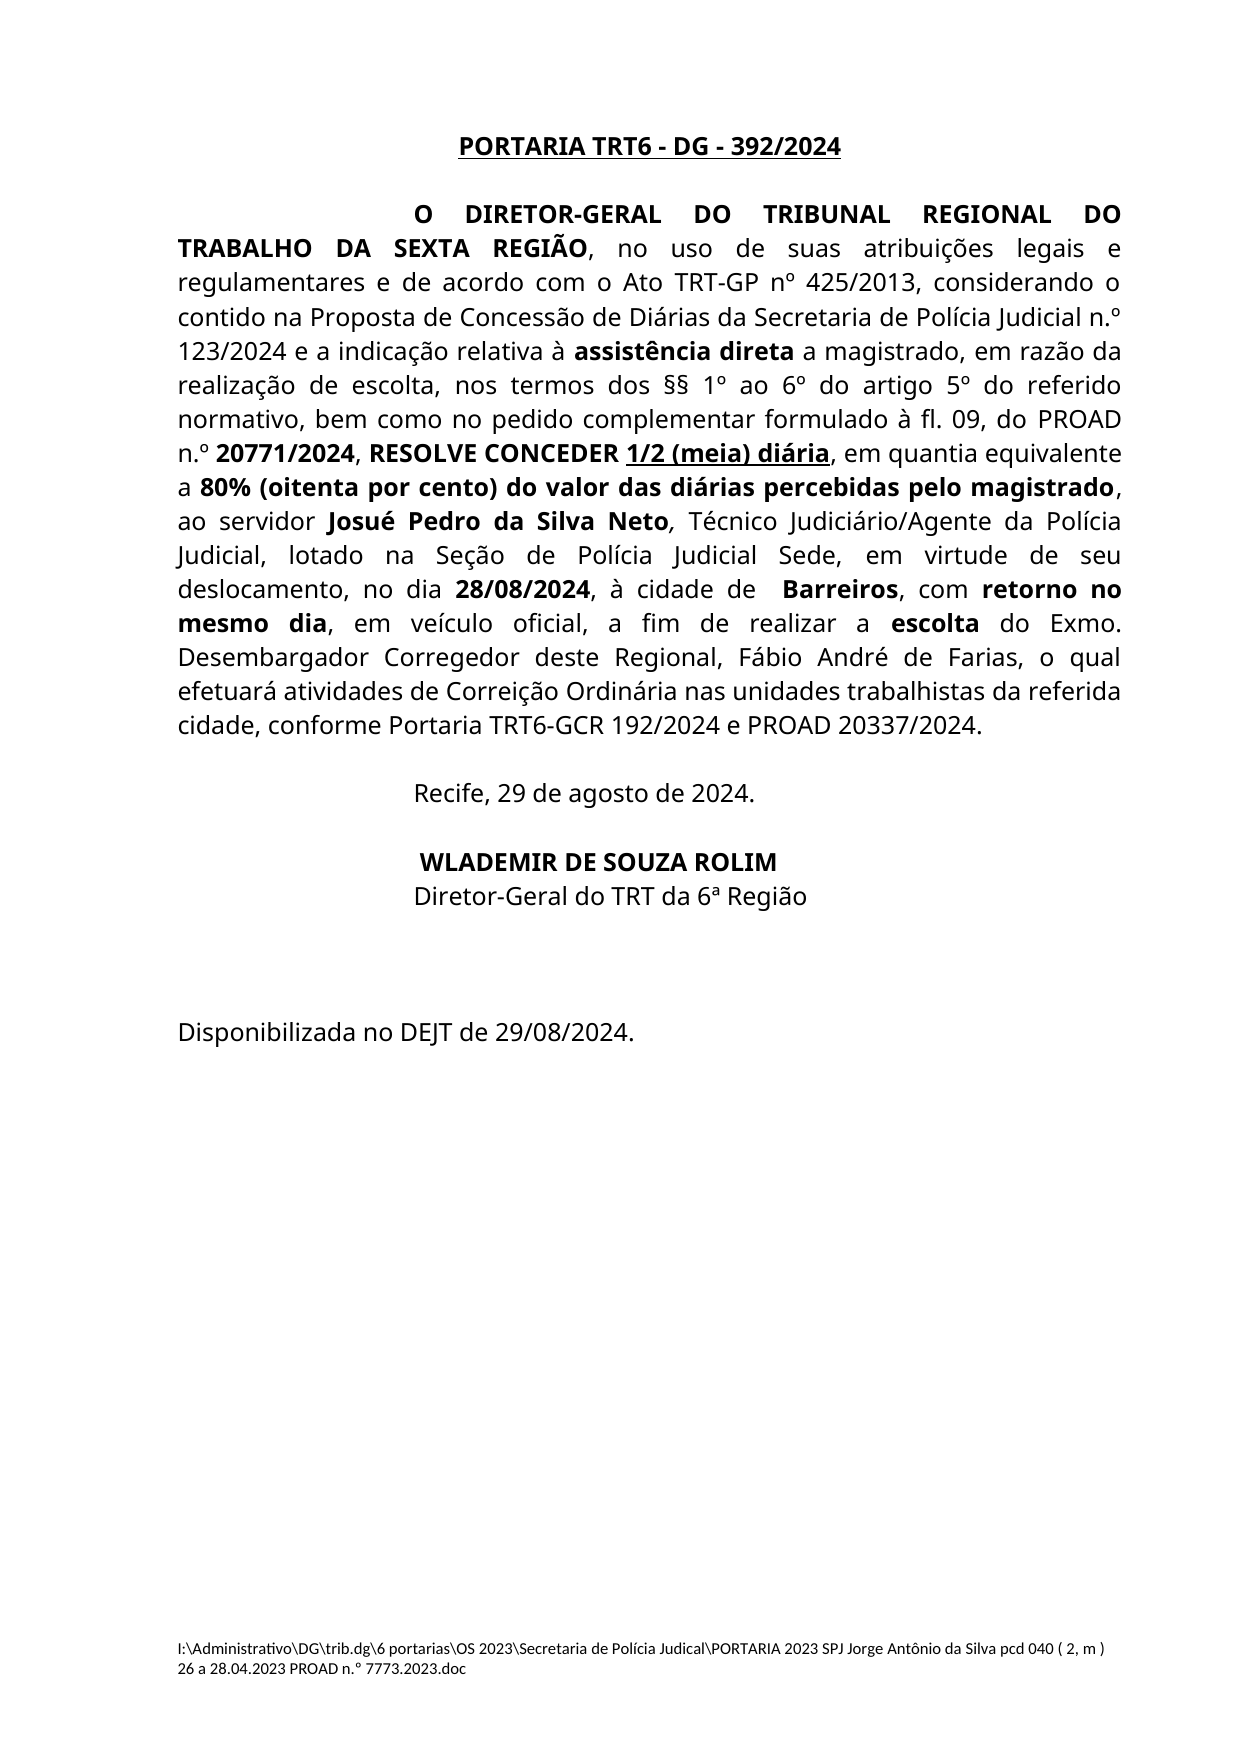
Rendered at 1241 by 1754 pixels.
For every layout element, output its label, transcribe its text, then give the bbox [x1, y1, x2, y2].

text WLADEMIR DE SOUZA ROLIM [177, 844, 1122, 878]
text Disponibilizada no DEJT de 29/08/2024. [177, 1014, 1122, 1048]
text PORTARIA TRT6 - DG - 392/2024 [177, 129, 1122, 163]
text O DIRETOR-GERAL DO TRIBUNAL REGIONAL DO TRABALHO DA SEXTA REGIÃO, no uso de suas atribuições legais e regulamentares e de acordo com o Ato TRT-GP nº 425/2013, considerando o contido na Proposta de Concessão de Diárias da Secretaria de Polícia Judicial n.º 123/2024 e a indicação relativa à assistência direta a magistrado, em razão da realização de escolta, nos termos dos §§ 1º ao 6º do artigo 5º do referido normativo, bem como no pedido complementar formulado à fl. 09, do PROAD n.º 20771/2024, RESOLVE CONCEDER 1/2 (meia) diária, em quantia equivalente a 80% (oitenta por cento) do valor das diárias percebidas pelo magistrado, ao servidor Josué Pedro da Silva Neto, Técnico Judiciário/Agente da Polícia Judicial, lotado na Seção de Polícia Judicial Sede, em virtude de seu deslocamento, no dia 28/08/2024, à cidade de Barreiros, com retorno no mesmo dia, em veículo oficial, a fim de realizar a escolta do Exmo. Desembargador Corregedor deste Regional, Fábio André de Farias, o qual efetuará atividades de Correição Ordinária nas unidades trabalhistas da referida cidade, conforme Portaria TRT6-GCR 192/2024 e PROAD 20337/2024. [177, 197, 1122, 742]
text Diretor-Geral do TRT da 6ª Região [177, 878, 1122, 912]
text Recife, 29 de agosto de 2024. [177, 776, 1122, 810]
